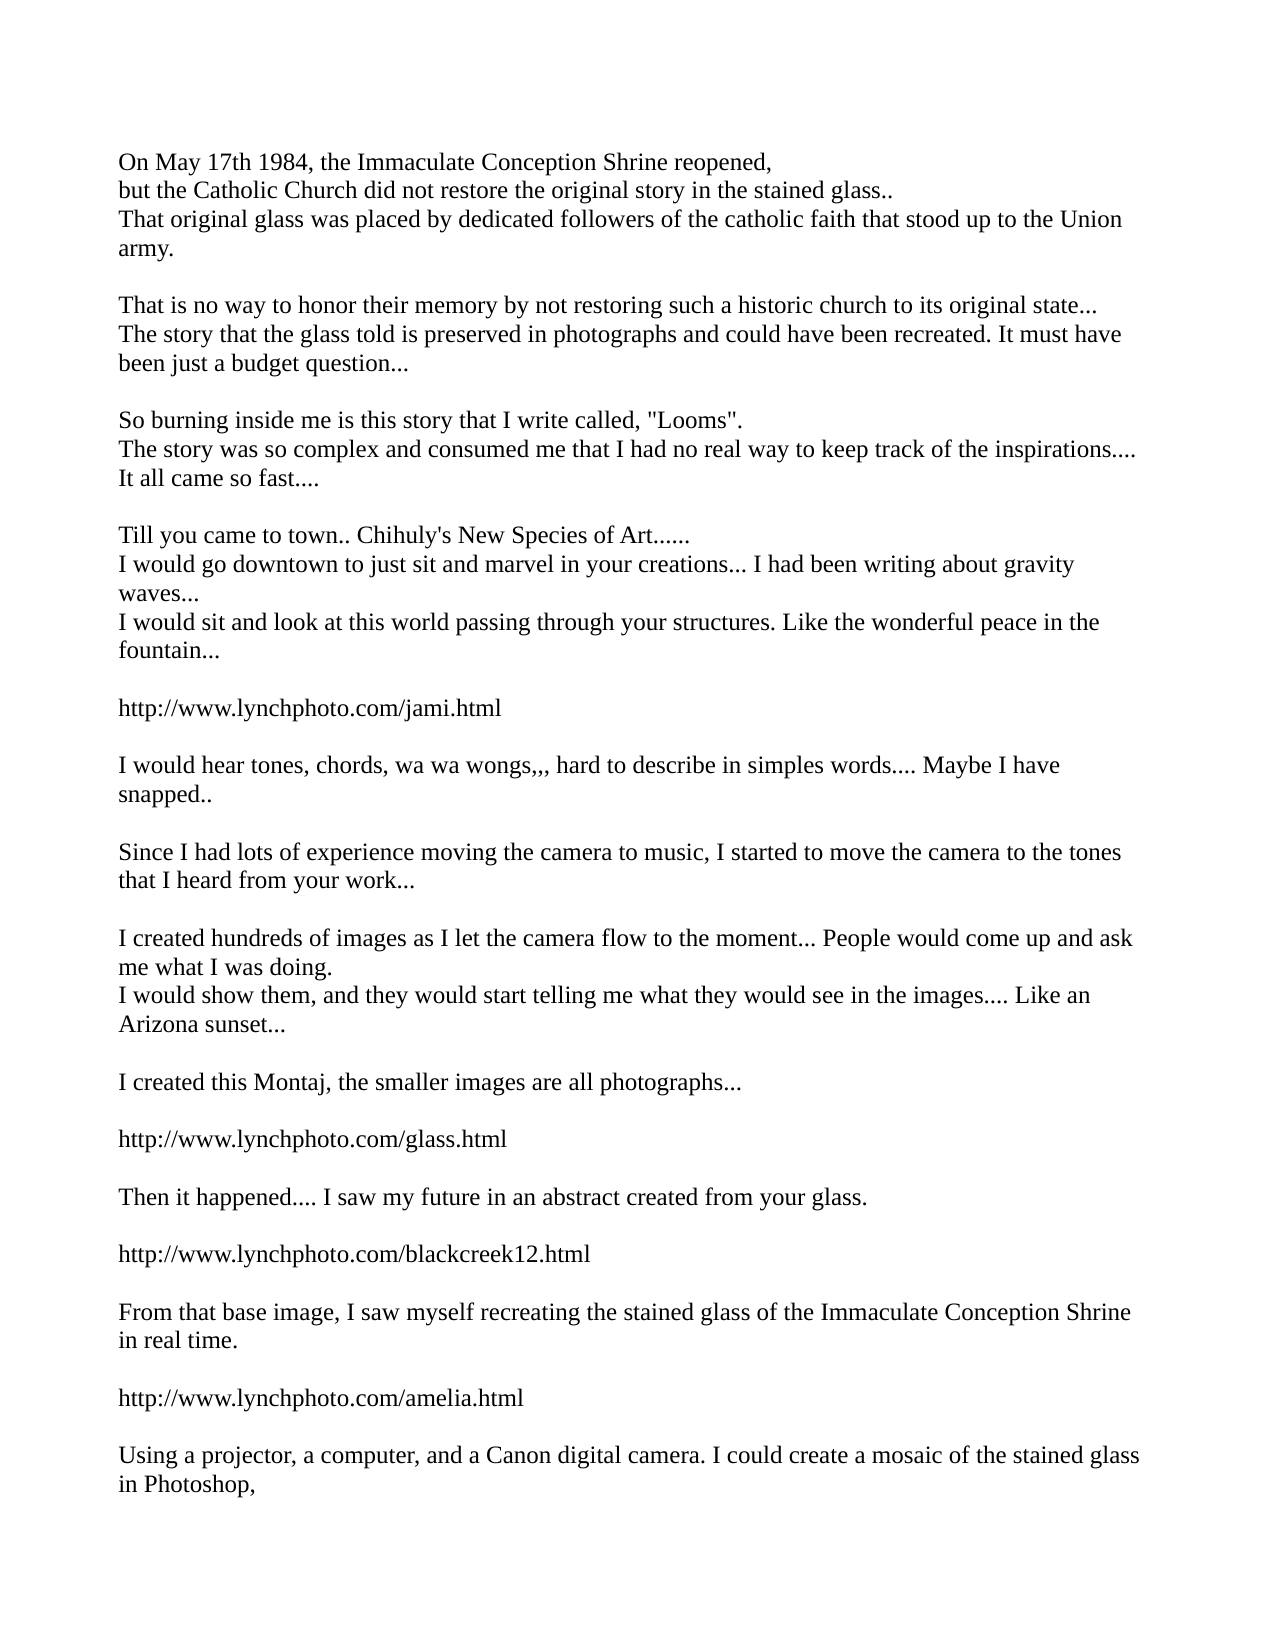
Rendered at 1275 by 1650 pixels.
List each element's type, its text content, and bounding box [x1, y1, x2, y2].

text That is no way to honor their memory by not restoring such a historic church to its original state... [118, 291, 1157, 319]
text I created this Montaj, the smaller images are all photographs... [118, 1067, 1157, 1096]
text That original glass was placed by dedicated followers of the catholic faith that stood up to the Union army. [118, 204, 1157, 262]
text I would go downtown to just sit and marvel in your creations... I had been writing about gravity waves... [118, 549, 1157, 607]
text http://www.lynchphoto.com/glass.html [118, 1124, 1157, 1153]
text I would show them, and they would start telling me what they would see in the images.... Like an Arizona sunset... [118, 981, 1157, 1038]
text I would hear tones, chords, wa wa wongs,,, hard to describe in simples words.... Maybe I have snapped.. [118, 751, 1157, 808]
text Then it happened.... I saw my future in an abstract created from your glass. [118, 1182, 1157, 1211]
text but the Catholic Church did not restore the original story in the stained glass.. [118, 176, 1157, 204]
text From that base image, I saw myself recreating the stained glass of the Immaculate Conception Shrine in real time. [118, 1297, 1157, 1354]
text Using a projector, a computer, and a Canon digital camera. I could create a mosaic of the stained glass in Photoshop, [118, 1441, 1157, 1498]
text I would sit and look at this world passing through your structures. Like the wonderful peace in the fountain... [118, 607, 1157, 664]
text On May 17th 1984, the Immaculate Conception Shrine reopened, [118, 147, 1157, 176]
text http://www.lynchphoto.com/amelia.html [118, 1383, 1157, 1412]
text http://www.lynchphoto.com/jami.html [118, 693, 1157, 722]
text I created hundreds of images as I let the camera flow to the moment... People would come up and ask me what I was doing. [118, 923, 1157, 981]
text So burning inside me is this story that I write called, "Looms". [118, 406, 1157, 434]
text Since I had lots of experience moving the camera to music, I started to move the camera to the tones that I heard from your work... [118, 837, 1157, 894]
text http://www.lynchphoto.com/blackcreek12.html [118, 1239, 1157, 1268]
text Till you came to town.. Chihuly's New Species of Art...... [118, 521, 1157, 549]
text The story that the glass told is preserved in photographs and could have been recreated. It must have been just a budget question... [118, 319, 1157, 377]
text The story was so complex and consumed me that I had no real way to keep track of the inspirations.... It all came so fast.... [118, 434, 1157, 492]
